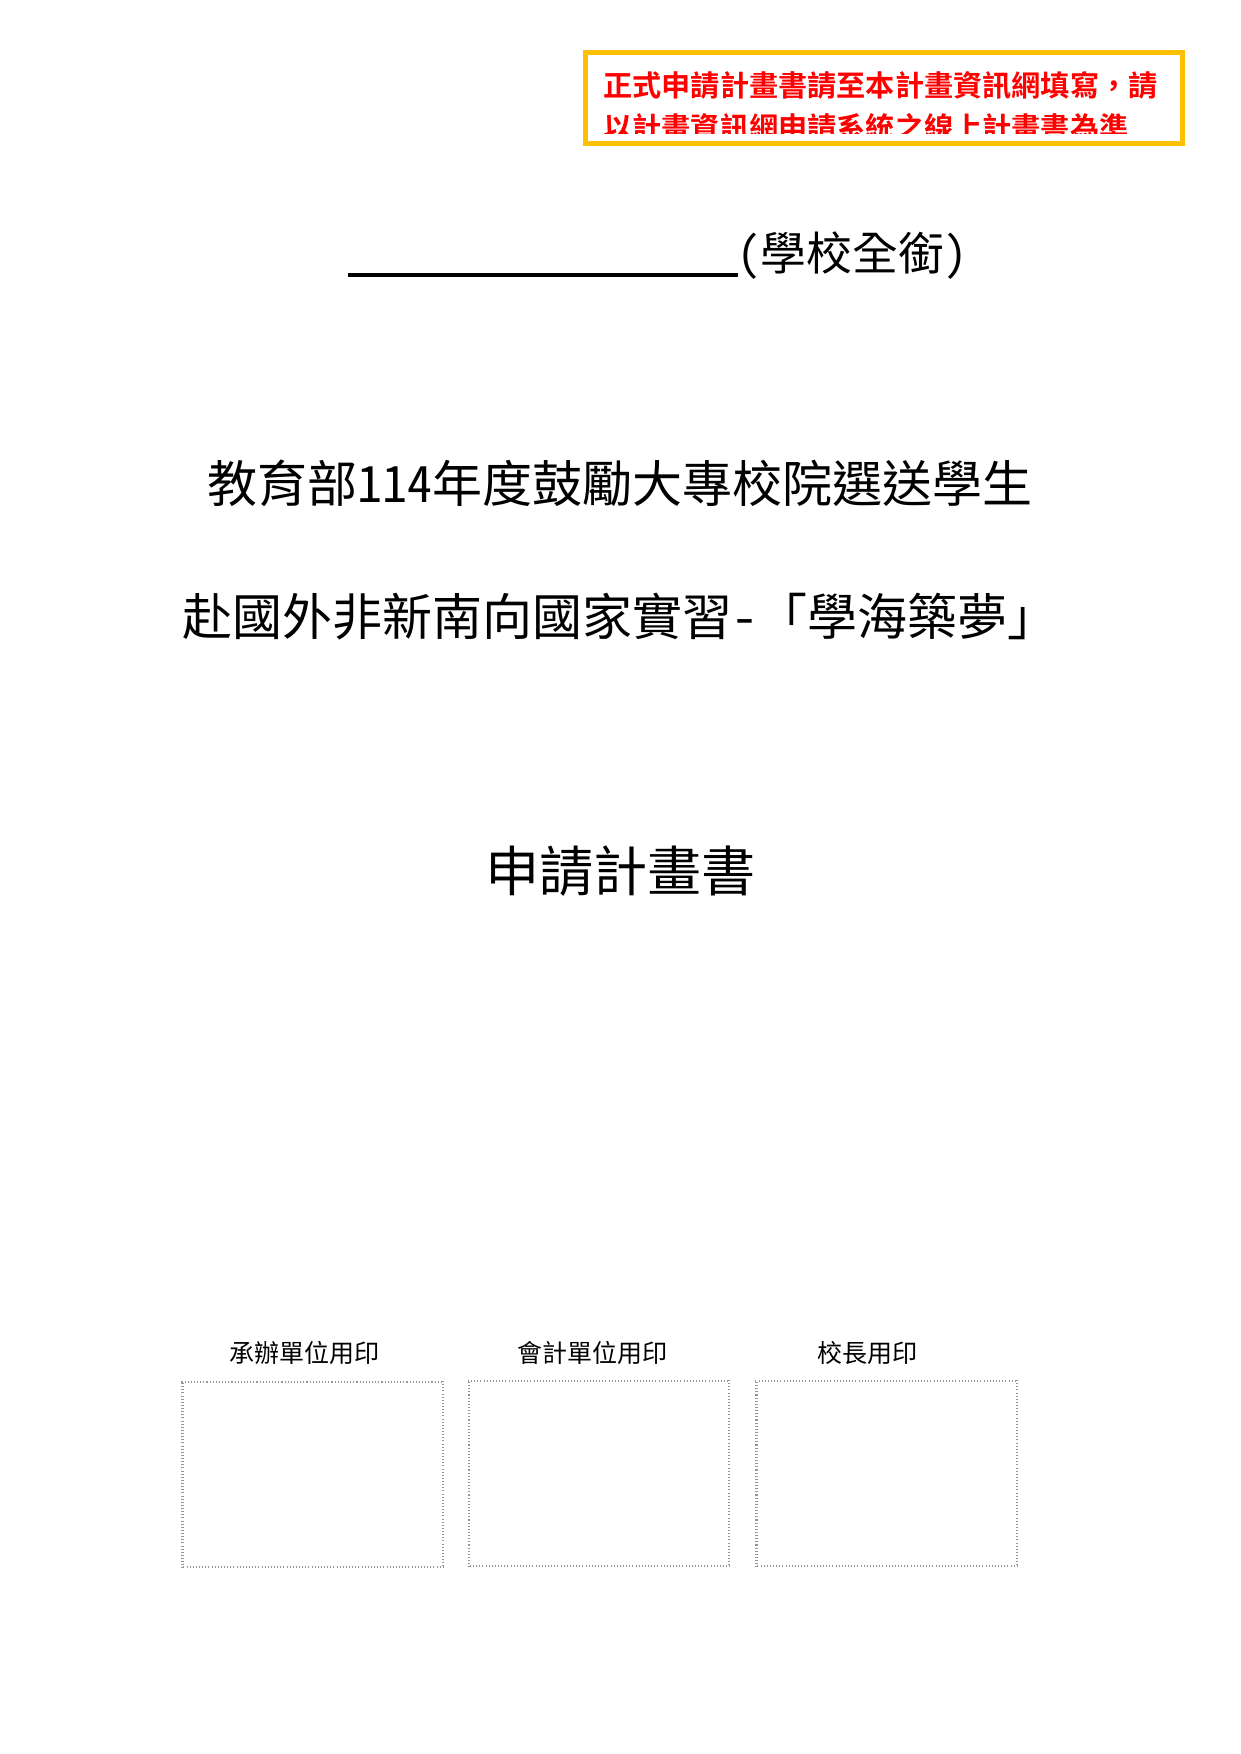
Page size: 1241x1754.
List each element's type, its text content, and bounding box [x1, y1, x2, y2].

text 承辦單位用印 會計單位用印 校長用印 [142, 1310, 1098, 1373]
text 教育部114年度鼓勵大專校院選送學生 [142, 408, 1098, 533]
text 赴國外非新南向國家實習-「學海築夢」 [142, 540, 1098, 665]
text (學校全銜) [142, 217, 1098, 283]
text 申請計畫書 [142, 794, 1098, 919]
